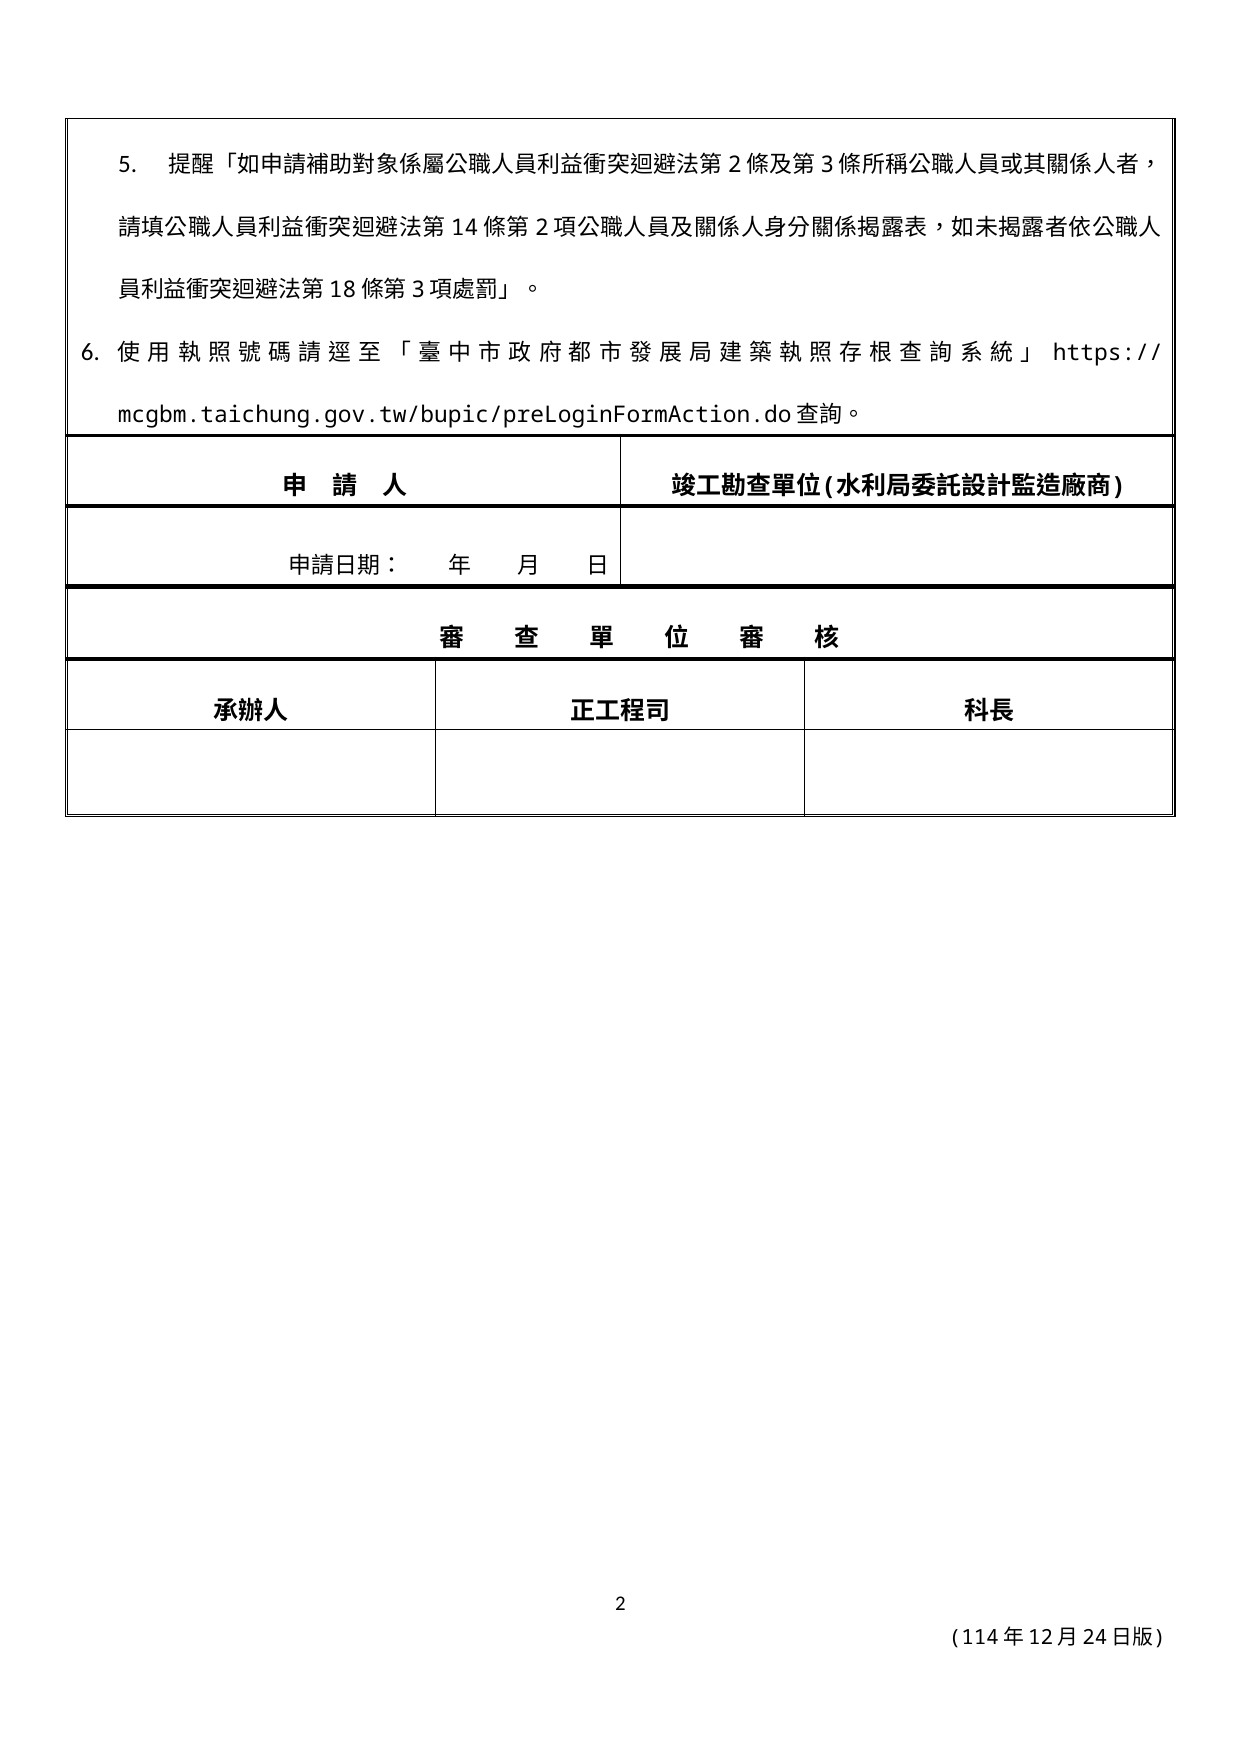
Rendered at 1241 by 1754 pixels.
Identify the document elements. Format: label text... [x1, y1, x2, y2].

table_cell [805, 730, 1172, 814]
table_cell [621, 508, 1172, 584]
table_cell 申請日期： 年 月 日 [68, 508, 620, 584]
table_cell 申 請 人 [68, 437, 620, 504]
table_cell 審 查 單 位 審 核 [68, 589, 1172, 657]
table_cell 正工程司 [436, 661, 804, 729]
table_cell [436, 730, 804, 814]
table_cell 備註： 申請人依「臺中市建築物化糞池或污水處理設施廢除及污水下水道用戶接管補助要點」第八點規定，建築物如為共有者，由所有權人全體推選代表及同意申請補助。 附件文件如為影本應註明與正本相符，並親自簽名或蓋章。 所有權人均應親自簽名，如有不實願負法律責任，如無法親簽者，須提出委託書。 申請人應依建築物內部既有污水管線現況，自行委託廠商配置，並自行擇定改管廠商後再行提送申請書。 提醒「如申請補助對象係屬公職人員利益衝突迴避法第2條及第3條所稱公職人員或其關係人者，請填公職人員利益衝突迴避法第14條第2項公職人員及關係人身分關係揭露表，如未揭露者依公職人員利益衝突迴避法第18條第3項處罰」。 使用執照號碼請逕至「臺中市政府都市發展局建築執照存根查詢系統」https://mcgbm.taichung.gov.tw/bupic/preLoginFormAction.do查詢。 [68, 119, 1172, 433]
table_cell 竣工勘查單位(水利局委託設計監造廠商) [621, 437, 1172, 504]
table_cell 承辦人 [68, 661, 435, 729]
table_cell 科長 [805, 661, 1172, 729]
table_cell [68, 730, 435, 814]
